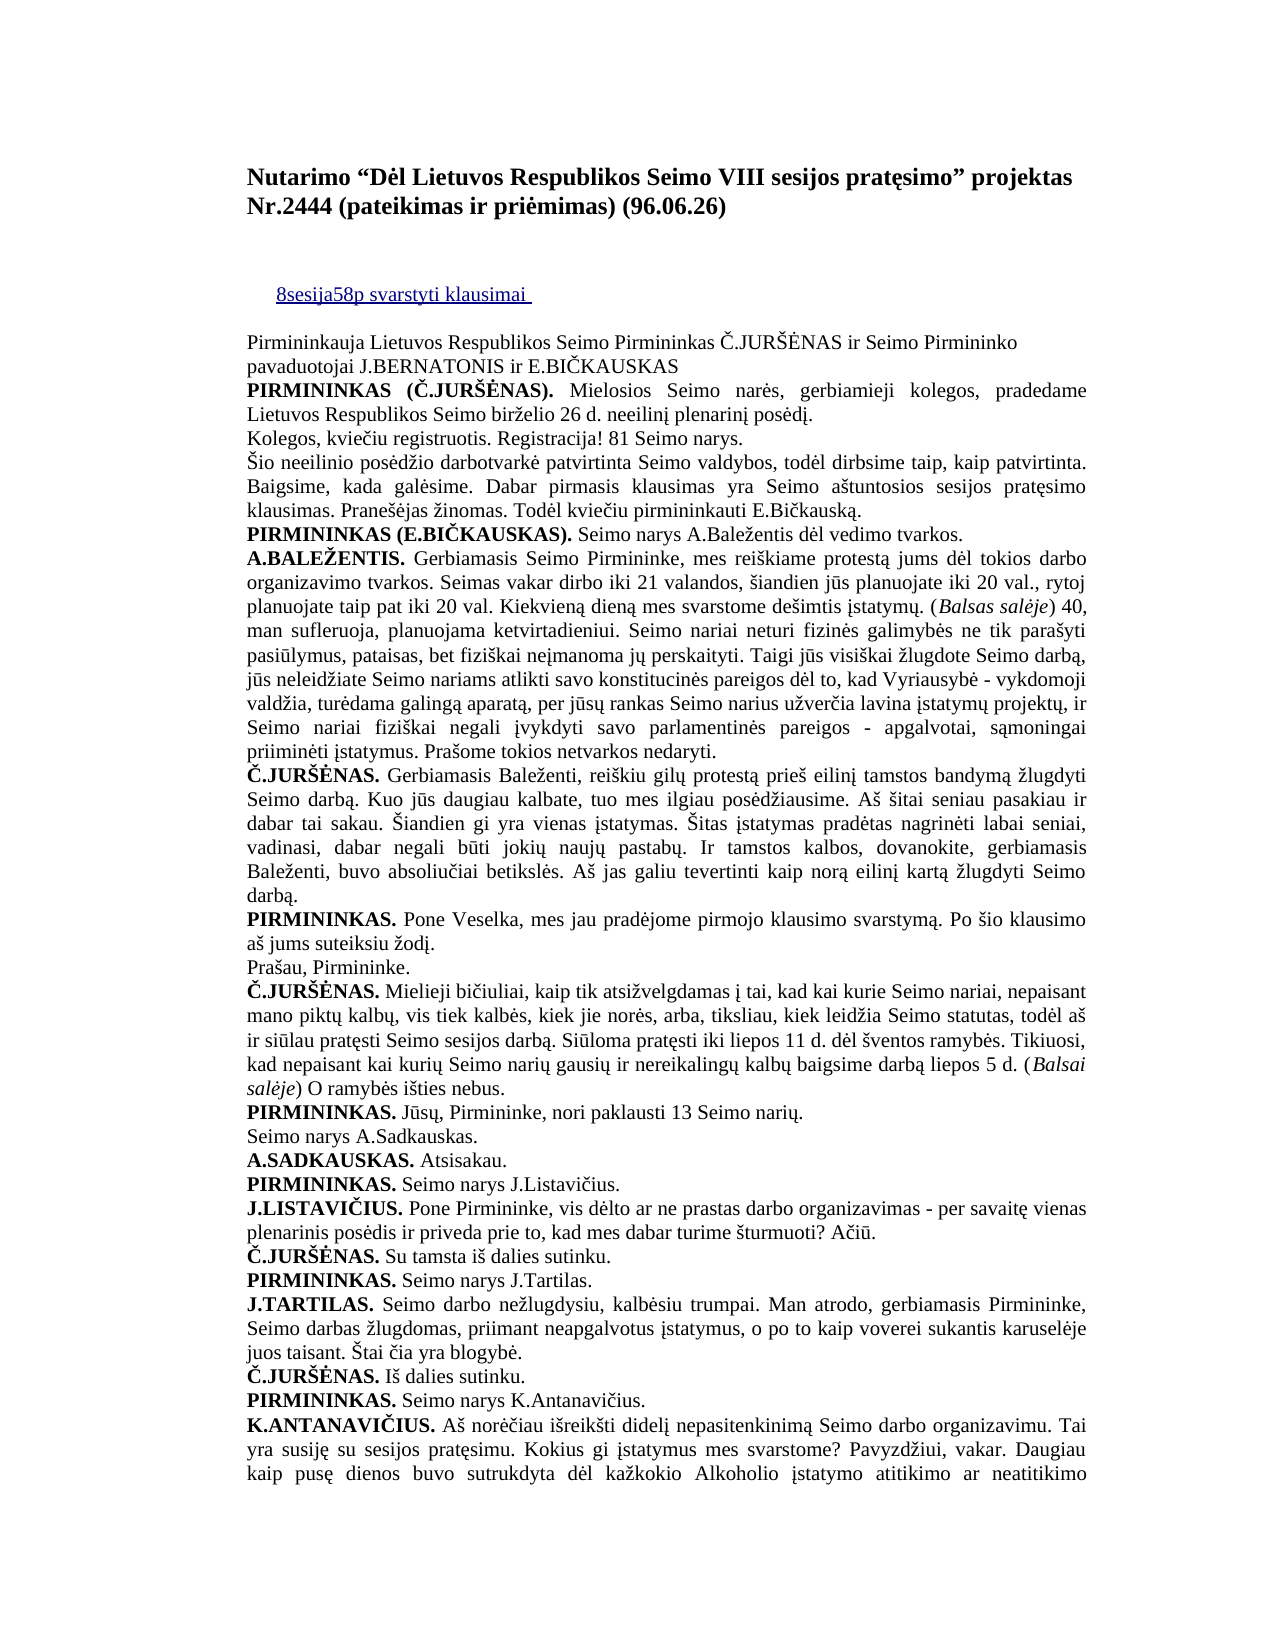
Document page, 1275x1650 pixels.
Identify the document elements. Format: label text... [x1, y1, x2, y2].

text Kolegos, kviečiu registruotis. Registracija! 81 Seimo narys. [247, 426, 1087, 450]
text J.LISTAVIČIUS. Pone Pirmininke, vis dėlto ar ne prastas darbo organizavimas - per savaitę vienas plenarinis posėdis ir priveda prie to, kad mes dabar turime šturmuoti? Ačiū. [247, 1196, 1087, 1244]
text J.TARTILAS. Seimo darbo nežlugdysiu, kalbėsiu trumpai. Man atrodo, gerbiamasis Pirmininke, Seimo darbas žlugdomas, priimant neapgalvotus įstatymus, o po to kaip voverei sukantis karuselėje juos taisant. Štai čia yra blogybė. [247, 1292, 1087, 1364]
text PIRMININKAS. Seimo narys J.Tartilas. [247, 1268, 1087, 1292]
text A.SADKAUSKAS. Atsisakau. [247, 1148, 1087, 1172]
text K.ANTANAVIČIUS. Aš norėčiau išreikšti didelį nepasitenkinimą Seimo darbo organizavimu. Tai yra susiję su sesijos pratęsimu. Kokius gi įstatymus mes svarstome? Pavyzdžiui, vakar. Daugiau kaip pusę dienos buvo sutrukdyta dėl kažkokio Alkoholio įstatymo atitikimo ar neatitikimo [247, 1412, 1087, 1485]
text Č.JURŠĖNAS. Gerbiamasis Baleženti, reiškiu gilų protestą prieš eilinį tamstos bandymą žlugdyti Seimo darbą. Kuo jūs daugiau kalbate, tuo mes ilgiau posėdžiausime. Aš šitai seniau pasakiau ir dabar tai sakau. Šiandien gi yra vienas įstatymas. Šitas įstatymas pradėtas nagrinėti labai seniai, vadinasi, dabar negali būti jokių naujų pastabų. Ir tamstos kalbos, dovanokite, gerbiamasis Baleženti, buvo absoliučiai betikslės. Aš jas galiu tevertinti kaip norą eilinį kartą žlugdyti Seimo darbą. [247, 763, 1087, 907]
text Šio neeilinio posėdžio darbotvarkė patvirtinta Seimo valdybos, todėl dirbsime taip, kaip patvirtinta. Baigsime, kada galėsime. Dabar pirmasis klausimas yra Seimo aštuntosios sesijos pratęsimo klausimas. Pranešėjas žinomas. Todėl kviečiu pirmininkauti E.Bičkauską. [247, 450, 1087, 522]
text PIRMININKAS (Č.JURŠĖNAS). Mielosios Seimo narės, gerbiamieji kolegos, pradedame Lietuvos Respublikos Seimo birželio 26 d. neeilinį plenarinį posėdį. [247, 378, 1087, 426]
text Nutarimo “Dėl Lietuvos Respublikos Seimo VIII sesijos pratęsimo” projektas Nr.2444 (pateikimas ir priėmimas) (96.06.26) [247, 162, 1087, 220]
text A.BALEŽENTIS. Gerbiamasis Seimo Pirmininke, mes reiškiame protestą jums dėl tokios darbo organizavimo tvarkos. Seimas vakar dirbo iki 21 valandos, šiandien jūs planuojate iki 20 val., rytoj planuojate taip pat iki 20 val. Kiekvieną dieną mes svarstome dešimtis įstatymų. (Balsas salėje) 40, man sufleruoja, planuojama ketvirtadieniui. Seimo nariai neturi fizinės galimybės ne tik parašyti pasiūlymus, pataisas, bet fiziškai neįmanoma jų perskaityti. Taigi jūs visiškai žlugdote Seimo darbą, jūs neleidžiate Seimo nariams atlikti savo konstitucinės pareigos dėl to, kad Vyriausybė - vykdomoji valdžia, turėdama galingą aparatą, per jūsų rankas Seimo narius užverčia lavina įstatymų projektų, ir Seimo nariai fiziškai negali įvykdyti savo parlamentinės pareigos - apgalvotai, sąmoningai priiminėti įstatymus. Prašome tokios netvarkos nedaryti. [247, 546, 1087, 763]
text Č.JURŠĖNAS. Mielieji bičiuliai, kaip tik atsižvelgdamas į tai, kad kai kurie Seimo nariai, nepaisant mano piktų kalbų, vis tiek kalbės, kiek jie norės, arba, tiksliau, kiek leidžia Seimo statutas, todėl aš ir siūlau pratęsti Seimo sesijos darbą. Siūloma pratęsti iki liepos 11 d. dėl šventos ramybės. Tikiuosi, kad nepaisant kai kurių Seimo narių gausių ir nereikalingų kalbų baigsime darbą liepos 5 d. (Balsai salėje) O ramybės išties nebus. [247, 979, 1087, 1100]
text PIRMININKAS (E.BIČKAUSKAS). Seimo narys A.Baležentis dėl vedimo tvarkos. [247, 522, 1087, 546]
text PIRMININKAS. Jūsų, Pirmininke, nori paklausti 13 Seimo narių. [247, 1100, 1087, 1124]
text PIRMININKAS. Seimo narys K.Antanavičius. [247, 1388, 1087, 1412]
text PIRMININKAS. Pone Veselka, mes jau pradėjome pirmojo klausimo svarstymą. Po šio klausimo aš jums suteiksiu žodį. [247, 907, 1087, 955]
text Č.JURŠĖNAS. Su tamsta iš dalies sutinku. [247, 1244, 1087, 1268]
text Seimo narys A.Sadkauskas. [247, 1124, 1087, 1148]
text Pirmininkauja Lietuvos Respublikos Seimo Pirmininkas Č.JURŠĖNAS ir Seimo Pirmininko pavaduotojai J.BERNATONIS ir E.BIČKAUSKAS [247, 330, 1087, 378]
text Č.JURŠĖNAS. Iš dalies sutinku. [247, 1364, 1087, 1388]
text PIRMININKAS. Seimo narys J.Listavičius. [247, 1172, 1087, 1196]
text 8sesija58p svarstyti klausimai [247, 282, 1087, 306]
text Prašau, Pirmininke. [247, 955, 1087, 979]
